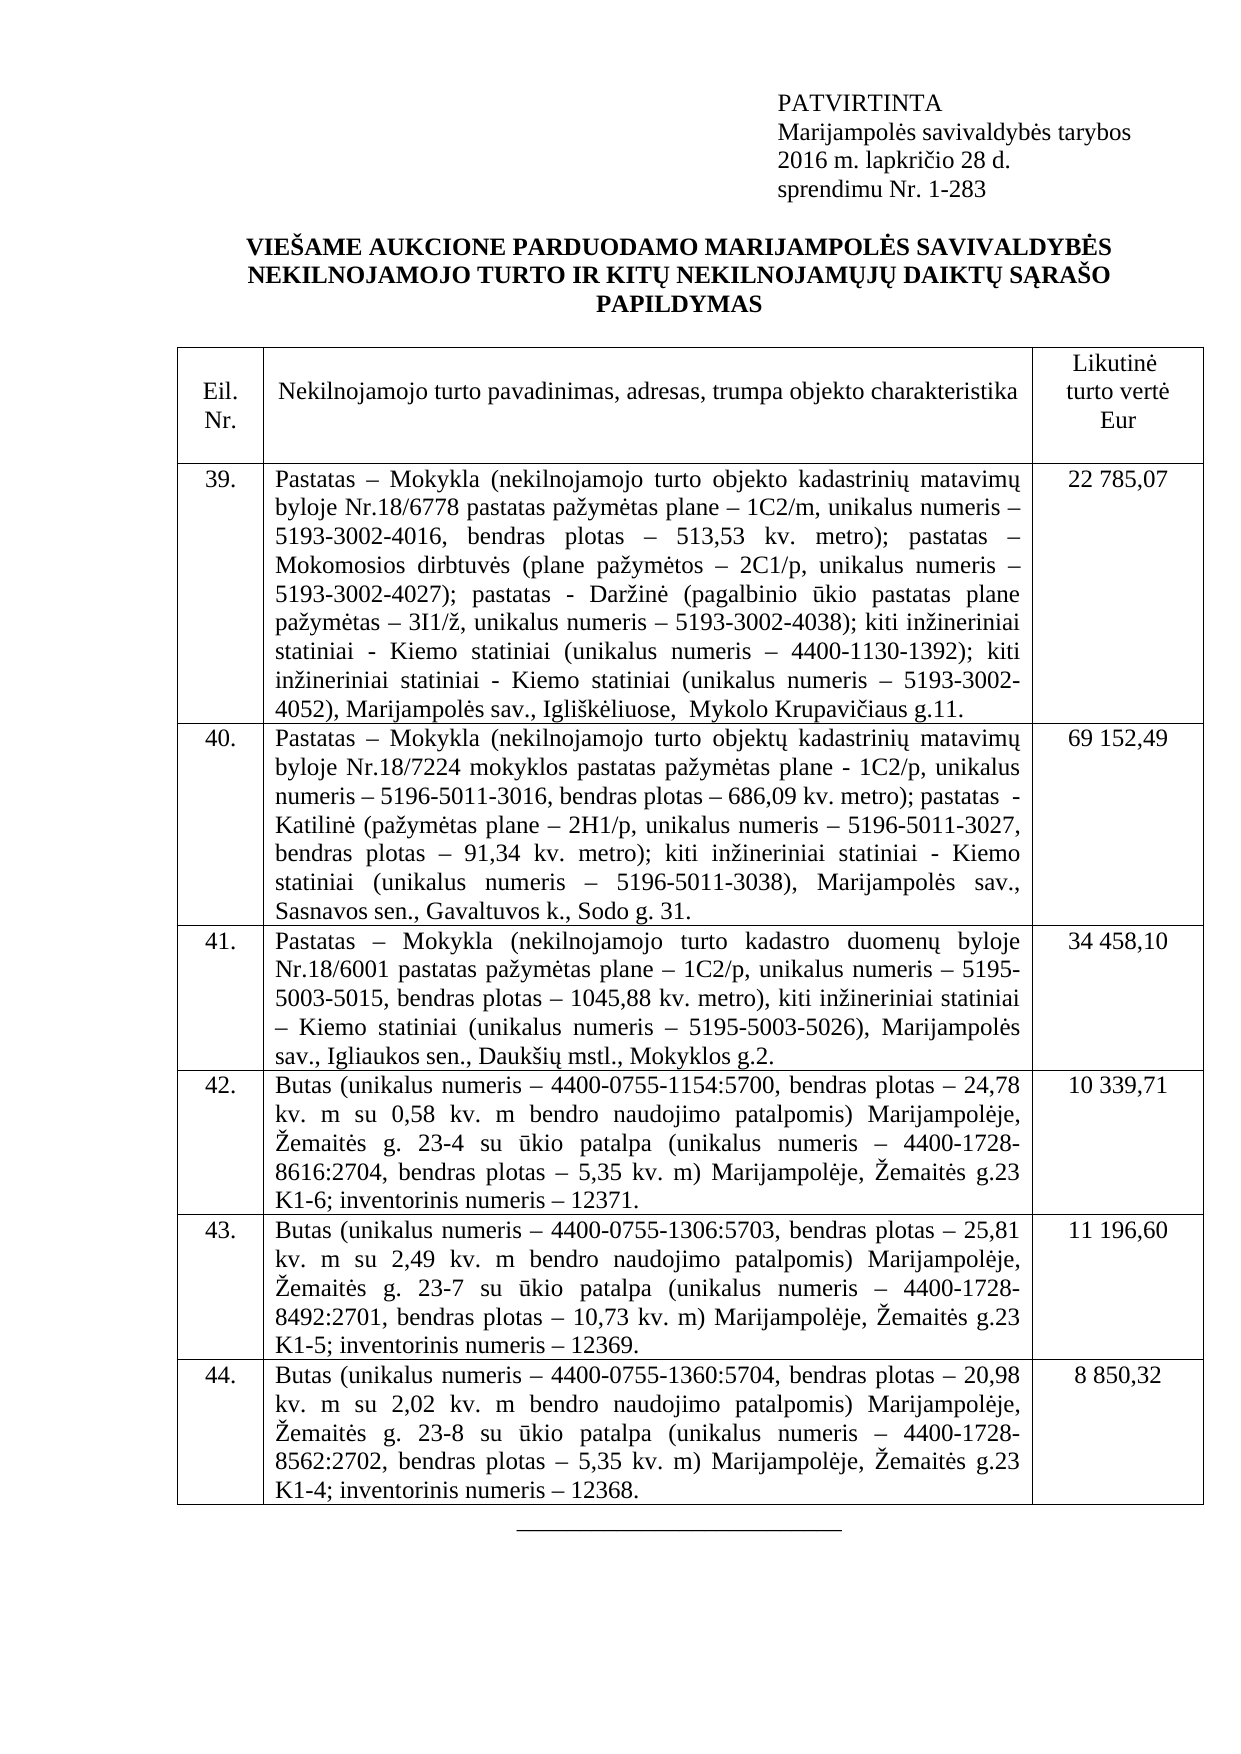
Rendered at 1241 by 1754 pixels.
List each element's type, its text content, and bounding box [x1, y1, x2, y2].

text sprendimu Nr. 1-283 [777, 174, 1181, 203]
table_cell 43. [178, 1215, 263, 1359]
table_cell 40. [178, 724, 263, 925]
text VIEŠAME AUKCIONE PARDUODAMO MARIJAMPOLĖS SAVIVALDYBĖS NEKILNOJAMOJO TURTO IR KITŲ NEKILNOJAMŲJŲ DAIKTŲ SĄRAŠO PAPILDYMAS [177, 232, 1181, 318]
text PATVIRTINTA [777, 88, 1181, 117]
table_header Eil. Nr. [178, 348, 263, 463]
text 2016 m. lapkričio 28 d. [777, 145, 1181, 174]
table_cell 34 458,10 [1033, 926, 1203, 1069]
table_header Likutinė turto vertė Eur [1033, 348, 1203, 463]
table_cell Butas (unikalus numeris – 4400-0755-1306:5703, bendras plotas – 25,81 kv. m su 2,49 kv. m bendro naudojimo patalpomis) Marijampolėje, Žemaitės g. 23-7 su ūkio patalpa (unikalus numeris – 4400-1728-8492:2701, bendras plotas – 10,73 kv. m) Marijampolėje, Žemaitės g.23 K1-5; inventorinis numeris – 12369. [264, 1215, 1032, 1359]
table_header Nekilnojamojo turto pavadinimas, adresas, trumpa objekto charakteristika [264, 348, 1032, 463]
text __________________________ [177, 1505, 1181, 1534]
table_cell Pastatas – Mokykla (nekilnojamojo turto objektų kadastrinių matavimų byloje Nr.18/7224 mokyklos pastatas pažymėtas plane - 1C2/p, unikalus numeris – 5196-5011-3016, bendras plotas – 686,09 kv. metro); pastatas - Katilinė (pažymėtas plane – 2H1/p, unikalus numeris – 5196-5011-3027, bendras plotas – 91,34 kv. metro); kiti inžineriniai statiniai - Kiemo statiniai (unikalus numeris – 5196-5011-3038), Marijampolės sav., Sasnavos sen., Gavaltuvos k., Sodo g. 31. [264, 724, 1032, 925]
table_cell 69 152,49 [1033, 724, 1203, 925]
table_cell 42. [178, 1071, 263, 1214]
table_cell Butas (unikalus numeris – 4400-0755-1154:5700, bendras plotas – 24,78 kv. m su 0,58 kv. m bendro naudojimo patalpomis) Marijampolėje, Žemaitės g. 23-4 su ūkio patalpa (unikalus numeris – 4400-1728-8616:2704, bendras plotas – 5,35 kv. m) Marijampolėje, Žemaitės g.23 K1-6; inventorinis numeris – 12371. [264, 1071, 1032, 1214]
table_cell Pastatas – Mokykla (nekilnojamojo turto objekto kadastrinių matavimų byloje Nr.18/6778 pastatas pažymėtas plane – 1C2/m, unikalus numeris – 5193-3002-4016, bendras plotas – 513,53 kv. metro); pastatas – Mokomosios dirbtuvės (plane pažymėtos – 2C1/p, unikalus numeris – 5193-3002-4027); pastatas - Daržinė (pagalbinio ūkio pastatas plane pažymėtas – 3I1/ž, unikalus numeris – 5193-3002-4038); kiti inžineriniai statiniai - Kiemo statiniai (unikalus numeris – 4400-1130-1392); kiti inžineriniai statiniai - Kiemo statiniai (unikalus numeris – 5193-3002-4052), Marijampolės sav., Igliškėliuose, Mykolo Krupavičiaus g.11. [264, 464, 1032, 722]
table_cell Butas (unikalus numeris – 4400-0755-1360:5704, bendras plotas – 20,98 kv. m su 2,02 kv. m bendro naudojimo patalpomis) Marijampolėje, Žemaitės g. 23-8 su ūkio patalpa (unikalus numeris – 4400-1728-8562:2702, bendras plotas – 5,35 kv. m) Marijampolėje, Žemaitės g.23 K1-4; inventorinis numeris – 12368. [264, 1360, 1032, 1504]
table_cell 41. [178, 926, 263, 1069]
table_cell 39. [178, 464, 263, 722]
table_cell 11 196,60 [1033, 1215, 1203, 1359]
table_cell 10 339,71 [1033, 1071, 1203, 1214]
table_cell 8 850,32 [1033, 1360, 1203, 1504]
table_cell Pastatas – Mokykla (nekilnojamojo turto kadastro duomenų byloje Nr.18/6001 pastatas pažymėtas plane – 1C2/p, unikalus numeris – 5195-5003-5015, bendras plotas – 1045,88 kv. metro), kiti inžineriniai statiniai – Kiemo statiniai (unikalus numeris – 5195-5003-5026), Marijampolės sav., Igliaukos sen., Daukšių mstl., Mokyklos g.2. [264, 926, 1032, 1069]
table_cell 22 785,07 [1033, 464, 1203, 722]
text Marijampolės savivaldybės tarybos [777, 117, 1181, 145]
table_cell 44. [178, 1360, 263, 1504]
